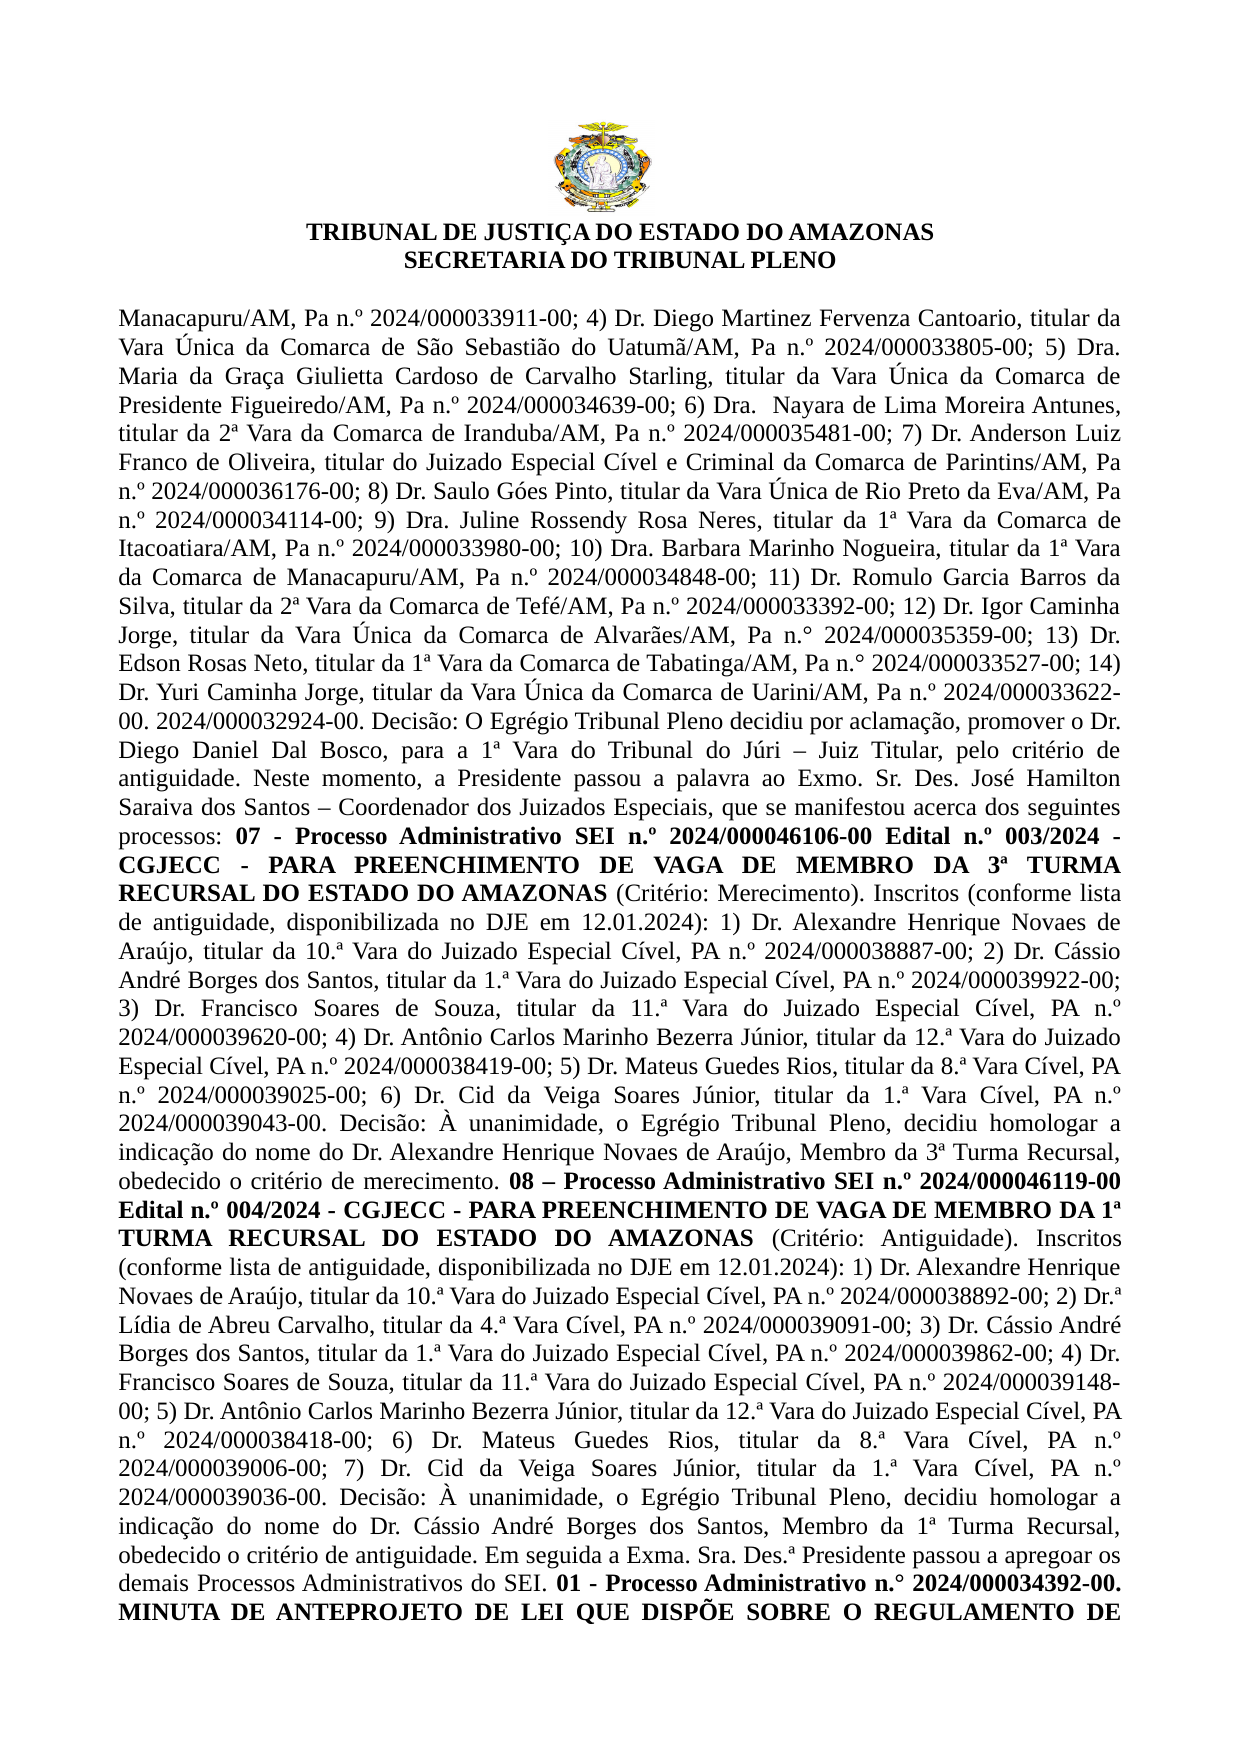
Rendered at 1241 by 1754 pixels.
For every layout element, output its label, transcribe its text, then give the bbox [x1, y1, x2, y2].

text Manacapuru/AM, Pa n.º 2024/000033911-00; 4) Dr. Diego Martinez Fervenza Cantoario, titular da Vara Única da Comarca de São Sebastião do Uatumã/AM, Pa n.º 2024/000033805-00; 5) Dra. Maria da Graça Giulietta Cardoso de Carvalho Starling, titular da Vara Única da Comarca de Presidente Figueiredo/AM, Pa n.º 2024/000034639-00; 6) Dra. Nayara de Lima Moreira Antunes, titular da 2ª Vara da Comarca de Iranduba/AM, Pa n.º 2024/000035481-00; 7) Dr. Anderson Luiz Franco de Oliveira, titular do Juizado Especial Cível e Criminal da Comarca de Parintins/AM, Pa n.º 2024/000036176-00; 8) Dr. Saulo Góes Pinto, titular da Vara Única de Rio Preto da Eva/AM, Pa n.º 2024/000034114-00; 9) Dra. Juline Rossendy Rosa Neres, titular da 1ª Vara da Comarca de Itacoatiara/AM, Pa n.º 2024/000033980-00; 10) Dra. Barbara Marinho Nogueira, titular da 1ª Vara da Comarca de Manacapuru/AM, Pa n.º 2024/000034848-00; 11) Dr. Romulo Garcia Barros da Silva, titular da 2ª Vara da Comarca de Tefé/AM, Pa n.º 2024/000033392-00; 12) Dr. Igor Caminha Jorge, titular da Vara Única da Comarca de Alvarães/AM, Pa n.° 2024/000035359-00; 13) Dr. Edson Rosas Neto, titular da 1ª Vara da Comarca de Tabatinga/AM, Pa n.° 2024/000033527-00; 14) Dr. Yuri Caminha Jorge, titular da Vara Única da Comarca de Uarini/AM, Pa n.º 2024/000033622-00. 2024/000032924-00. Decisão: O Egrégio Tribunal Pleno decidiu por aclamação, promover o Dr. Diego Daniel Dal Bosco, para a 1ª Vara do Tribunal do Júri – Juiz Titular, pelo critério de antiguidade. Neste momento, a Presidente passou a palavra ao Exmo. Sr. Des. José Hamilton Saraiva dos Santos – Coordenador dos Juizados Especiais, que se manifestou acerca dos seguintes processos: 07 - Processo Administrativo SEI n.º 2024/000046106-00 Edital n.º 003/2024 - CGJECC - PARA PREENCHIMENTO DE VAGA DE MEMBRO DA 3ª TURMA RECURSAL DO ESTADO DO AMAZONAS (Critério: Merecimento). Inscritos (conforme lista de antiguidade, disponibilizada no DJE em 12.01.2024): 1) Dr. Alexandre Henrique Novaes de Araújo, titular da 10.ª Vara do Juizado Especial Cível, PA n.º 2024/000038887-00; 2) Dr. Cássio André Borges dos Santos, titular da 1.ª Vara do Juizado Especial Cível, PA n.º 2024/000039922-00; 3) Dr. Francisco Soares de Souza, titular da 11.ª Vara do Juizado Especial Cível, PA n.º 2024/000039620-00; 4) Dr. Antônio Carlos Marinho Bezerra Júnior, titular da 12.ª Vara do Juizado Especial Cível, PA n.º 2024/000038419-00; 5) Dr. Mateus Guedes Rios, titular da 8.ª Vara Cível, PA n.º 2024/000039025-00; 6) Dr. Cid da Veiga Soares Júnior, titular da 1.ª Vara Cível, PA n.º 2024/000039043-00. Decisão: À unanimidade, o Egrégio Tribunal Pleno, decidiu homologar a indicação do nome do Dr. Alexandre Henrique Novaes de Araújo, Membro da 3ª Turma Recursal, obedecido o critério de merecimento. 08 – Processo Administrativo SEI n.º 2024/000046119-00 Edital n.º 004/2024 - CGJECC - PARA PREENCHIMENTO DE VAGA DE MEMBRO DA 1ª TURMA RECURSAL DO ESTADO DO AMAZONAS (Critério: Antiguidade). Inscritos (conforme lista de antiguidade, disponibilizada no DJE em 12.01.2024): 1) Dr. Alexandre Henrique Novaes de Araújo, titular da 10.ª Vara do Juizado Especial Cível, PA n.º 2024/000038892-00; 2) Dr.ª Lídia de Abreu Carvalho, titular da 4.ª Vara Cível, PA n.º 2024/000039091-00; 3) Dr. Cássio André Borges dos Santos, titular da 1.ª Vara do Juizado Especial Cível, PA n.º 2024/000039862-00; 4) Dr. Francisco Soares de Souza, titular da 11.ª Vara do Juizado Especial Cível, PA n.º 2024/000039148-00; 5) Dr. Antônio Carlos Marinho Bezerra Júnior, titular da 12.ª Vara do Juizado Especial Cível, PA n.º 2024/000038418-00; 6) Dr. Mateus Guedes Rios, titular da 8.ª Vara Cível, PA n.º 2024/000039006-00; 7) Dr. Cid da Veiga Soares Júnior, titular da 1.ª Vara Cível, PA n.º 2024/000039036-00. Decisão: À unanimidade, o Egrégio Tribunal Pleno, decidiu homologar a indicação do nome do Dr. Cássio André Borges dos Santos, Membro da 1ª Turma Recursal, obedecido o critério de antiguidade. Em seguida a Exma. Sra. Des.ª Presidente passou a apregoar os demais Processos Administrativos do SEI. 01 - Processo Administrativo n.° 2024/000034392-00. MINUTA DE ANTEPROJETO DE LEI QUE DISPÕE SOBRE O REGULAMENTO DE [118, 303, 1122, 1626]
picture [548, 119, 655, 216]
